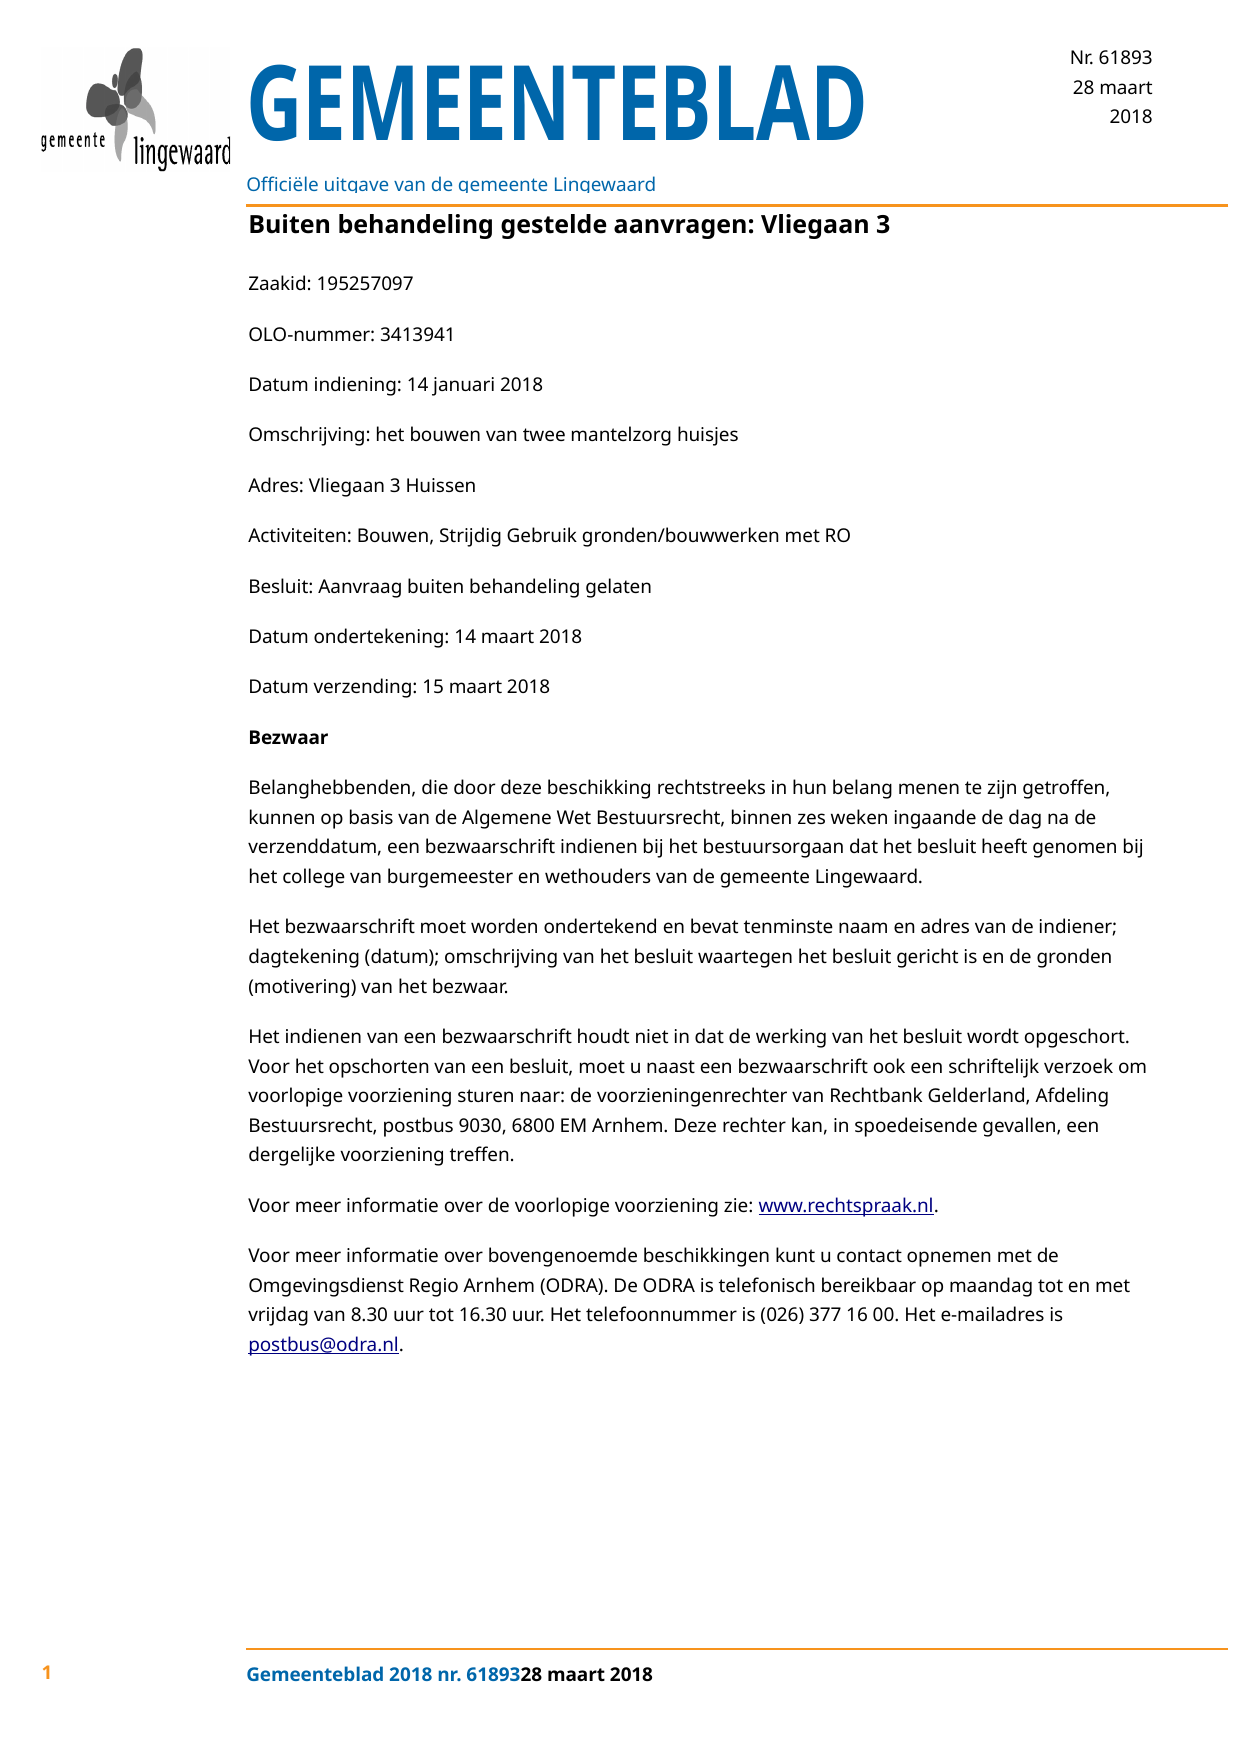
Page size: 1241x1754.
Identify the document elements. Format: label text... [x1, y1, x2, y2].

text Adres: Vliegaan 3 Huissen [248, 472, 1152, 498]
text Zaakid: 195257097 [248, 270, 1152, 296]
text Buiten behandeling gestelde aanvragen: Vliegaan 3 [248, 207, 1152, 241]
text Voor meer informatie over bovengenoemde beschikkingen kunt u contact opnemen met de Omgevingsdienst Regio Arnhem (ODRA). De ODRA is telefonisch bereikbaar op maandag tot en met vrijdag van 8.30 uur tot 16.30 uur. Het telefoonnummer is (026) 377 16 00. Het e-mailadres is postbus@odra.nl. [248, 1242, 1152, 1357]
text Belanghebbenden, die door deze beschikking rechtstreeks in hun belang menen te zijn getroffen, kunnen op basis van de Algemene Wet Bestuursrecht, binnen zes weken ingaande de dag na de verzenddatum, een bezwaarschrift indienen bij het bestuursorgaan dat het besluit heeft genomen bij het college van burgemeester en wethouders van de gemeente Lingewaard. [248, 774, 1152, 889]
text Datum ondertekening: 14 maart 2018 [248, 623, 1152, 649]
picture [41, 47, 231, 172]
text OLO-nummer: 3413941 [248, 321, 1152, 346]
text Het bezwaarschrift moet worden ondertekend en bevat tenminste naam en adres van de indiener; dagtekening (datum); omschrijving van het besluit waartegen het besluit gericht is en de gronden (motivering) van het bezwaar. [248, 914, 1152, 998]
text Bezwaar [248, 724, 1152, 750]
text Voor meer informatie over de voorlopige voorziening zie: www.rechtspraak.nl. [248, 1192, 1152, 1218]
text Besluit: Aanvraag buiten behandeling gelaten [248, 573, 1152, 598]
text Datum indiening: 14 januari 2018 [248, 371, 1152, 397]
text Datum verzending: 15 maart 2018 [248, 674, 1152, 699]
text Omschrijving: het bouwen van twee mantelzorg huisjes [248, 422, 1152, 447]
text Activiteiten: Bouwen, Strijdig Gebruik gronden/bouwwerken met RO [248, 522, 1152, 548]
text Het indienen van een bezwaarschrift houdt niet in dat de werking van het besluit wordt opgeschort. Voor het opschorten van een besluit, moet u naast een bezwaarschrift ook een schriftelijk verzoek om voorlopige voorziening sturen naar: de voorzieningenrechter van Rechtbank Gelderland, Afdeling Bestuursrecht, postbus 9030, 6800 EM Arnhem. Deze rechter kan, in spoedeisende gevallen, een dergelijke voorziening treffen. [248, 1023, 1152, 1167]
